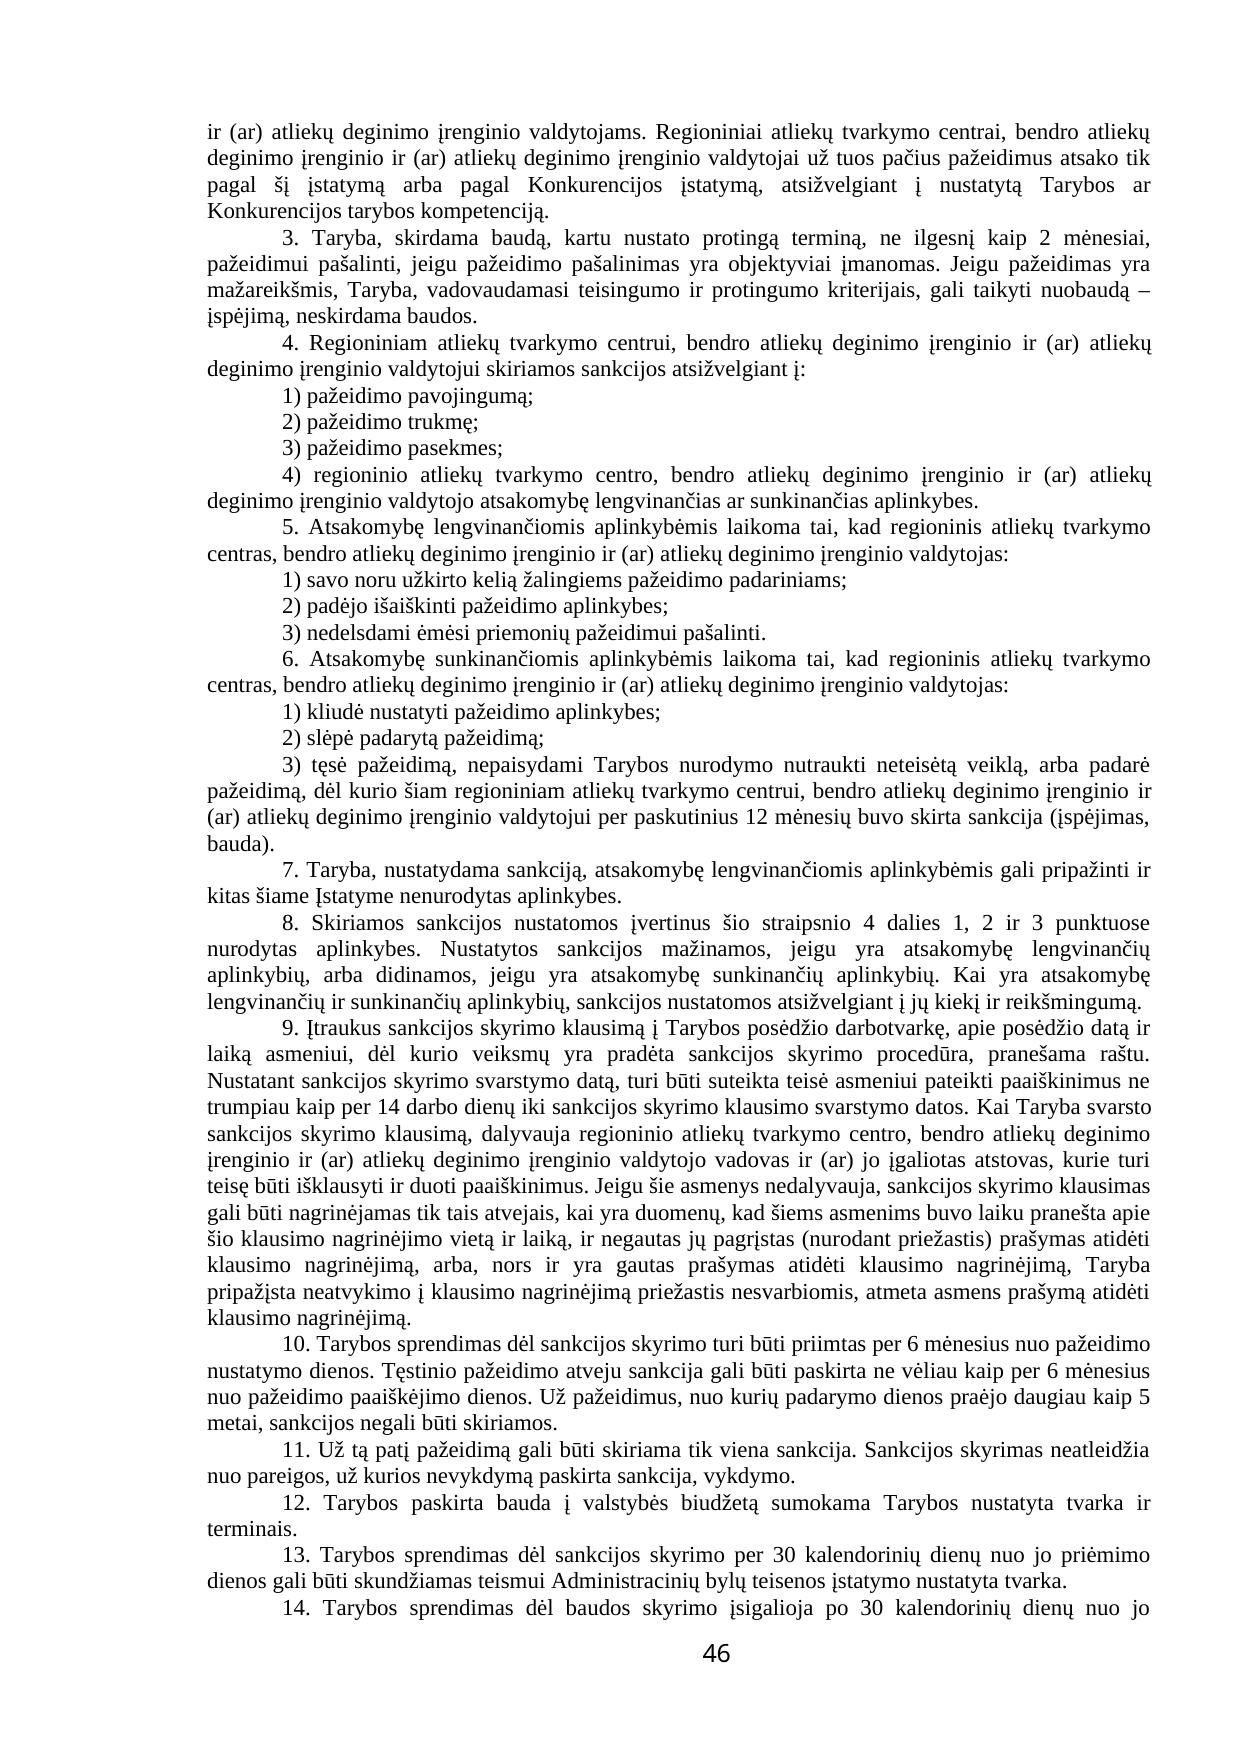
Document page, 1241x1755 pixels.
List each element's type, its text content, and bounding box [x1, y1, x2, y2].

text 5. Atsakomybę lengvinančiomis aplinkybėmis laikoma tai, kad regioninis atliekų tvarkymo centras, bendro atliekų deginimo įrenginio ir (ar) atliekų deginimo įrenginio valdytojas: [207, 513, 1152, 566]
text 2) padėjo išaiškinti pažeidimo aplinkybes; [207, 592, 1152, 619]
text 4. Regioniniam atliekų tvarkymo centrui, bendro atliekų deginimo įrenginio ir (ar) atliekų deginimo įrenginio valdytojui skiriamos sankcijos atsižvelgiant į: [207, 329, 1152, 382]
text 6. Atsakomybę sunkinančiomis aplinkybėmis laikoma tai, kad regioninis atliekų tvarkymo centras, bendro atliekų deginimo įrenginio ir (ar) atliekų deginimo įrenginio valdytojas: [207, 645, 1152, 698]
text 2) slėpė padarytą pažeidimą; [207, 724, 1152, 751]
text 4) regioninio atliekų tvarkymo centro, bendro atliekų deginimo įrenginio ir (ar) atliekų deginimo įrenginio valdytojo atsakomybę lengvinančias ar sunkinančias aplinkybes. [207, 461, 1152, 513]
text 1) kliudė nustatyti pažeidimo aplinkybes; [207, 698, 1152, 724]
text 3) pažeidimo pasekmes; [207, 434, 1152, 461]
text 13. Tarybos sprendimas dėl sankcijos skyrimo per 30 kalendorinių dienų nuo jo priėmimo dienos gali būti skundžiamas teismui Administracinių bylų teisenos įstatymo nustatyta tvarka. [207, 1541, 1152, 1594]
text 3) tęsė pažeidimą, nepaisydami Tarybos nurodymo nutraukti neteisėtą veiklą, arba padarė pažeidimą, dėl kurio šiam regioniniam atliekų tvarkymo centrui, bendro atliekų deginimo įrenginio ir (ar) atliekų deginimo įrenginio valdytojui per paskutinius 12 mėnesių buvo skirta sankcija (įspėjimas, bauda). [207, 751, 1152, 856]
text 3. Taryba, skirdama baudą, kartu nustato protingą terminą, ne ilgesnį kaip 2 mėnesiai, pažeidimui pašalinti, jeigu pažeidimo pašalinimas yra objektyviai įmanomas. Jeigu pažeidimas yra mažareikšmis, Taryba, vadovaudamasi teisingumo ir protingumo kriterijais, gali taikyti nuobaudą – įspėjimą, neskirdama baudos. [207, 223, 1152, 329]
text 3) nedelsdami ėmėsi priemonių pažeidimui pašalinti. [207, 619, 1152, 645]
text 12. Tarybos paskirta bauda į valstybės biudžetą sumokama Tarybos nustatyta tvarka ir terminais. [207, 1488, 1152, 1541]
text 1) savo noru užkirto kelią žalingiems pažeidimo padariniams; [207, 566, 1152, 592]
text 9. Įtraukus sankcijos skyrimo klausimą į Tarybos posėdžio darbotvarkę, apie posėdžio datą ir laiką asmeniui, dėl kurio veiksmų yra pradėta sankcijos skyrimo procedūra, pranešama raštu. Nustatant sankcijos skyrimo svarstymo datą, turi būti suteikta teisė asmeniui pateikti paaiškinimus ne trumpiau kaip per 14 darbo dienų iki sankcijos skyrimo klausimo svarstymo datos. Kai Taryba svarsto sankcijos skyrimo klausimą, dalyvauja regioninio atliekų tvarkymo centro, bendro atliekų deginimo įrenginio ir (ar) atliekų deginimo įrenginio valdytojo vadovas ir (ar) jo įgaliotas atstovas, kurie turi teisę būti išklausyti ir duoti paaiškinimus. Jeigu šie asmenys nedalyvauja, sankcijos skyrimo klausimas gali būti nagrinėjamas tik tais atvejais, kai yra duomenų, kad šiems asmenims buvo laiku pranešta apie šio klausimo nagrinėjimo vietą ir laiką, ir negautas jų pagrįstas (nurodant priežastis) prašymas atidėti klausimo nagrinėjimą, arba, nors ir yra gautas prašymas atidėti klausimo nagrinėjimą, Taryba pripažįsta neatvykimo į klausimo nagrinėjimą priežastis nesvarbiomis, atmeta asmens prašymą atidėti klausimo nagrinėjimą. [207, 1014, 1152, 1330]
text 2) pažeidimo trukmę; [207, 408, 1152, 434]
text 10. Tarybos sprendimas dėl sankcijos skyrimo turi būti priimtas per 6 mėnesius nuo pažeidimo nustatymo dienos. Tęstinio pažeidimo atveju sankcija gali būti paskirta ne vėliau kaip per 6 mėnesius nuo pažeidimo paaiškėjimo dienos. Už pažeidimus, nuo kurių padarymo dienos praėjo daugiau kaip 5 metai, sankcijos negali būti skiriamos. [207, 1330, 1152, 1436]
text 11. Už tą patį pažeidimą gali būti skiriama tik viena sankcija. Sankcijos skyrimas neatleidžia nuo pareigos, už kurios nevykdymą paskirta sankcija, vykdymo. [207, 1436, 1152, 1488]
text ir (ar) atliekų deginimo įrenginio valdytojams. Regioniniai atliekų tvarkymo centrai, bendro atliekų deginimo įrenginio ir (ar) atliekų deginimo įrenginio valdytojai už tuos pačius pažeidimus atsako tik pagal šį įstatymą arba pagal Konkurencijos įstatymą, atsižvelgiant į nustatytą Tarybos ar Konkurencijos tarybos kompetenciją. [207, 118, 1152, 223]
text 8. Skiriamos sankcijos nustatomos įvertinus šio straipsnio 4 dalies 1, 2 ir 3 punktuose nurodytas aplinkybes. Nustatytos sankcijos mažinamos, jeigu yra atsakomybę lengvinančių aplinkybių, arba didinamos, jeigu yra atsakomybę sunkinančių aplinkybių. Kai yra atsakomybę lengvinančių ir sunkinančių aplinkybių, sankcijos nustatomos atsižvelgiant į jų kiekį ir reikšmingumą. [207, 909, 1152, 1014]
text 7. Taryba, nustatydama sankciją, atsakomybę lengvinančiomis aplinkybėmis gali pripažinti ir kitas šiame Įstatyme nenurodytas aplinkybes. [207, 856, 1152, 909]
text 14. Tarybos sprendimas dėl baudos skyrimo įsigalioja po 30 kalendorinių dienų nuo jo [207, 1594, 1152, 1620]
text 1) pažeidimo pavojingumą; [207, 382, 1152, 408]
